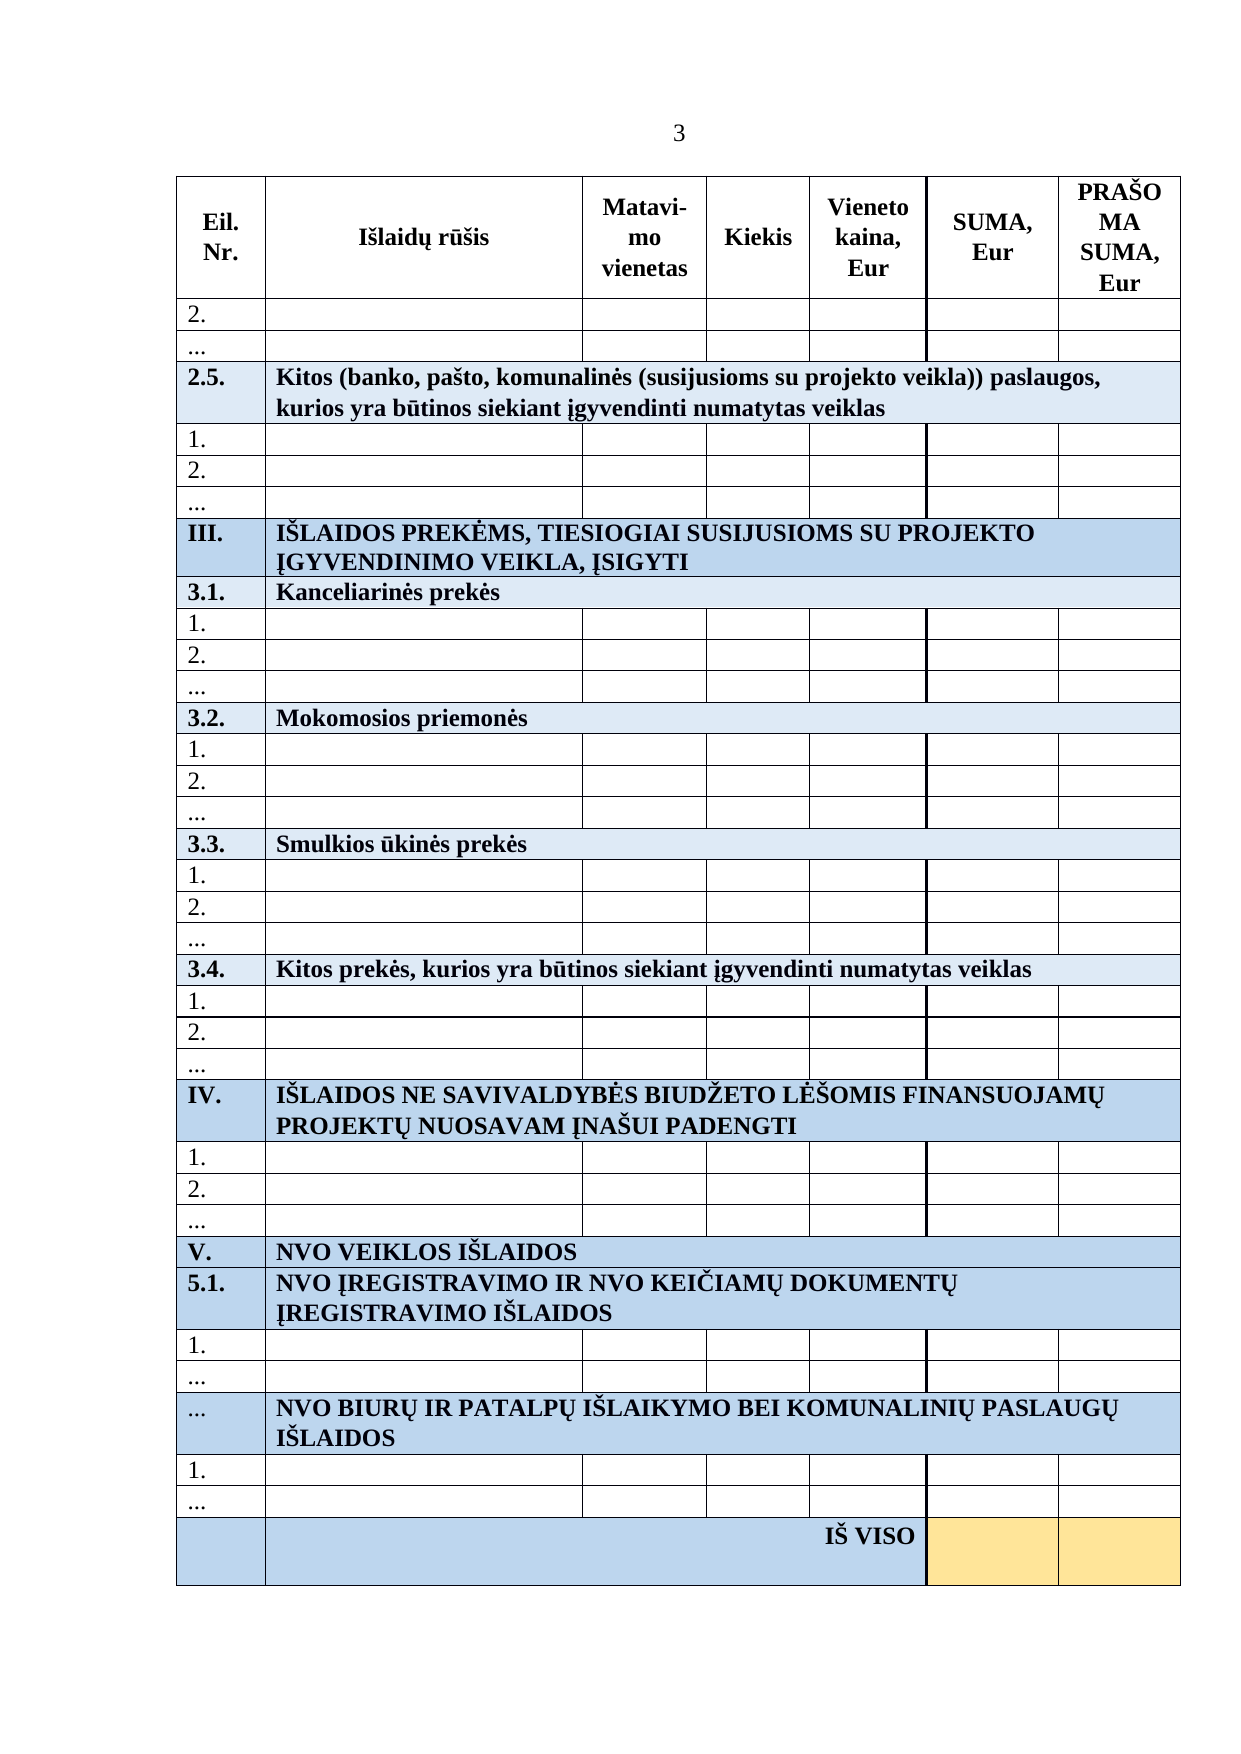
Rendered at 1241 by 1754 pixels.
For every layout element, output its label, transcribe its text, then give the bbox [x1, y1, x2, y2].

table_cell [810, 797, 925, 828]
table_cell [928, 331, 1058, 361]
table_cell [928, 1486, 1058, 1517]
table_cell [707, 424, 809, 454]
table_cell [928, 860, 1058, 891]
table_cell 1. [177, 424, 265, 454]
table_cell [1059, 331, 1180, 361]
table_cell 1. [177, 1142, 265, 1173]
table_cell [1059, 1486, 1180, 1517]
table_cell [583, 456, 706, 486]
table_header Vieneto kaina, Eur [810, 177, 925, 298]
table_cell [583, 331, 706, 361]
table_cell [266, 1174, 582, 1204]
table_cell [707, 1049, 809, 1079]
table_cell [266, 424, 582, 454]
table_cell [810, 892, 925, 922]
table_cell [928, 1205, 1058, 1236]
table_cell ... [177, 1393, 265, 1454]
table_cell [707, 1205, 809, 1236]
table_cell ... [177, 671, 265, 702]
table_cell [266, 640, 582, 670]
table_cell [810, 487, 925, 517]
table_cell [810, 456, 925, 486]
table_cell [928, 487, 1058, 517]
table_cell [1059, 671, 1180, 702]
table_cell [583, 1049, 706, 1079]
table_cell [1059, 1142, 1180, 1173]
table_cell [583, 860, 706, 891]
table_cell [266, 299, 582, 330]
table_cell [1059, 766, 1180, 796]
table_cell [583, 923, 706, 953]
table_cell [583, 424, 706, 454]
table_header Kiekis [707, 177, 809, 298]
table_cell [583, 1486, 706, 1517]
table_cell [1059, 860, 1180, 891]
table_cell [583, 1205, 706, 1236]
table_cell [1059, 487, 1180, 517]
table_cell [583, 1174, 706, 1204]
table_cell [266, 986, 582, 1016]
table_cell [266, 1486, 582, 1517]
table_cell išlaidos ne savivaldybės biudžeto lėšomis finansuojamų projektų nuosavam įnašui padengti [266, 1080, 1180, 1141]
table_cell [810, 299, 925, 330]
table_cell [707, 734, 809, 765]
table_cell [1059, 299, 1180, 330]
table_cell IŠ VISO [266, 1518, 925, 1585]
table_cell [583, 1142, 706, 1173]
table_cell IŠLAIDOS prekėms, tiesiogiai susijusioms su projekto įgyvendinimo veikla, įsigyti [266, 519, 1180, 576]
table_cell [810, 1330, 925, 1360]
table_cell ... [177, 923, 265, 953]
table_cell [583, 671, 706, 702]
table_cell 1. [177, 1455, 265, 1485]
table_cell [266, 1142, 582, 1173]
table_cell V. [177, 1237, 265, 1267]
table_cell NVO ĮREGISTRAVIMO IR NVO KEIČIAMŲ DOKUMENTŲ ĮREGISTRAVIMO IŠLAIDOS [266, 1268, 1180, 1329]
table_cell [583, 1018, 706, 1048]
table_cell [1059, 1018, 1180, 1048]
table_cell [810, 1142, 925, 1173]
table_cell [266, 1455, 582, 1485]
table_cell 3.2. [177, 703, 265, 733]
table_cell 1. [177, 734, 265, 765]
table_cell [1059, 609, 1180, 639]
table_header PRAŠOMA SUMA, Eur [1059, 177, 1180, 298]
table_cell [707, 456, 809, 486]
table_cell [928, 797, 1058, 828]
table_cell [707, 923, 809, 953]
table_cell [266, 860, 582, 891]
table_header Matavi-mo vienetas [583, 177, 706, 298]
table_cell Smulkios ūkinės prekės [266, 829, 1180, 859]
table_cell [583, 797, 706, 828]
table_cell [707, 1018, 809, 1048]
table_cell [583, 1330, 706, 1360]
table_cell [266, 1330, 582, 1360]
table_cell NVO BIURŲ IR PATALPŲ IŠLAIKYMO BEI KOMUNALINIŲ PASLAUGŲ IŠLAIDOS [266, 1393, 1180, 1454]
table_cell [583, 986, 706, 1016]
table_header Išlaidų rūšis [266, 177, 582, 298]
table_cell [266, 487, 582, 517]
table_cell [928, 609, 1058, 639]
table_cell [266, 331, 582, 361]
table_cell III. [177, 519, 265, 576]
table_cell [1059, 1361, 1180, 1392]
table_cell [583, 1455, 706, 1485]
table_cell 3.4. [177, 955, 265, 985]
table_cell [583, 299, 706, 330]
table_cell [583, 734, 706, 765]
table_cell [1059, 1205, 1180, 1236]
table_cell [1059, 986, 1180, 1016]
table_cell [707, 1361, 809, 1392]
table_cell [810, 424, 925, 454]
table_cell [928, 1049, 1058, 1079]
table_cell [707, 986, 809, 1016]
table_cell [928, 640, 1058, 670]
table_cell [583, 487, 706, 517]
table_cell [928, 1518, 1058, 1585]
table_cell [1059, 1330, 1180, 1360]
table_cell [1059, 1049, 1180, 1079]
table_cell [928, 1142, 1058, 1173]
table_cell 5.1. [177, 1268, 265, 1329]
table_cell [583, 1361, 706, 1392]
table_cell [266, 1205, 582, 1236]
table_cell [810, 1205, 925, 1236]
table_cell [707, 609, 809, 639]
table_cell NVO veiklos išlaidos [266, 1237, 1180, 1267]
table_cell [810, 1361, 925, 1392]
table_cell [1059, 797, 1180, 828]
table_cell ... [177, 1205, 265, 1236]
table_cell [810, 734, 925, 765]
table_cell [707, 1486, 809, 1517]
table_cell [810, 1049, 925, 1079]
table_cell [928, 1455, 1058, 1485]
table_cell [266, 1361, 582, 1392]
table_cell [583, 609, 706, 639]
table_cell [266, 892, 582, 922]
table_cell Kitos prekės, kurios yra būtinos siekiant įgyvendinti numatytas veiklas [266, 955, 1180, 985]
table_cell ... [177, 1361, 265, 1392]
table_cell [1059, 1518, 1180, 1585]
table_cell [810, 1174, 925, 1204]
table_cell [707, 299, 809, 330]
table_cell [810, 609, 925, 639]
table_cell [266, 1049, 582, 1079]
table_cell [810, 1486, 925, 1517]
table_cell 2. [177, 892, 265, 922]
table_cell [810, 986, 925, 1016]
table_cell 2. [177, 456, 265, 486]
table_cell [266, 734, 582, 765]
table_cell [707, 766, 809, 796]
table_cell [928, 299, 1058, 330]
table_cell [1059, 923, 1180, 953]
table_cell [928, 1018, 1058, 1048]
table_cell [810, 766, 925, 796]
table_cell [810, 331, 925, 361]
table_cell Kitos (banko, pašto, komunalinės (susijusioms su projekto veikla)) paslaugos, kurios yra būtinos siekiant įgyvendinti numatytas veiklas [266, 362, 1180, 423]
table_cell [928, 892, 1058, 922]
table_cell [707, 1174, 809, 1204]
table_cell [810, 640, 925, 670]
table_cell [928, 456, 1058, 486]
table_cell [1059, 892, 1180, 922]
table_cell [266, 1018, 582, 1048]
table_cell 2. [177, 1174, 265, 1204]
table_cell 3.3. [177, 829, 265, 859]
table_cell [1059, 734, 1180, 765]
table_cell [1059, 424, 1180, 454]
table_cell [928, 986, 1058, 1016]
table_cell [810, 1455, 925, 1485]
table_header Eil. Nr. [177, 177, 265, 298]
table_cell ... [177, 487, 265, 517]
table_cell iV. [177, 1080, 265, 1141]
table_cell 1. [177, 609, 265, 639]
table_cell [707, 1330, 809, 1360]
table_cell [928, 1174, 1058, 1204]
table_cell 2. [177, 640, 265, 670]
table_cell [1059, 1455, 1180, 1485]
table_cell Mokomosios priemonės [266, 703, 1180, 733]
table_cell 1. [177, 986, 265, 1016]
table_cell [583, 892, 706, 922]
table_cell [1059, 1174, 1180, 1204]
table_cell [583, 640, 706, 670]
table_cell [707, 331, 809, 361]
table_cell [928, 1330, 1058, 1360]
table_cell [928, 424, 1058, 454]
table_cell ... [177, 331, 265, 361]
table_cell ... [177, 797, 265, 828]
table_cell [266, 671, 582, 702]
table_cell [928, 671, 1058, 702]
table_cell [810, 671, 925, 702]
table_cell 2.5. [177, 362, 265, 423]
table_cell [266, 797, 582, 828]
table_cell [266, 923, 582, 953]
table_cell 2. [177, 766, 265, 796]
table_cell [928, 766, 1058, 796]
table_cell [266, 456, 582, 486]
table_cell Kanceliarinės prekės [266, 577, 1180, 607]
table_cell [928, 734, 1058, 765]
table_cell [266, 609, 582, 639]
table_cell [810, 1018, 925, 1048]
table_header SUMA, Eur [928, 177, 1058, 298]
table_cell [810, 923, 925, 953]
table_cell [1059, 456, 1180, 486]
table_cell [707, 671, 809, 702]
table_cell [177, 1518, 265, 1585]
table_cell [1059, 640, 1180, 670]
table_cell [707, 487, 809, 517]
table_cell [583, 766, 706, 796]
table_cell 2. [177, 299, 265, 330]
table_cell [707, 640, 809, 670]
table_cell 1. [177, 1330, 265, 1360]
table_cell 2. [177, 1018, 265, 1048]
table_cell ... [177, 1486, 265, 1517]
table_cell [928, 923, 1058, 953]
table_cell [266, 766, 582, 796]
table_cell 1. [177, 860, 265, 891]
table_cell [810, 860, 925, 891]
table_cell [707, 797, 809, 828]
table_cell [707, 1142, 809, 1173]
table_cell 3.1. [177, 577, 265, 607]
table_cell [707, 860, 809, 891]
table_cell [707, 1455, 809, 1485]
table_cell ... [177, 1049, 265, 1079]
table_cell [928, 1361, 1058, 1392]
table_cell [707, 892, 809, 922]
